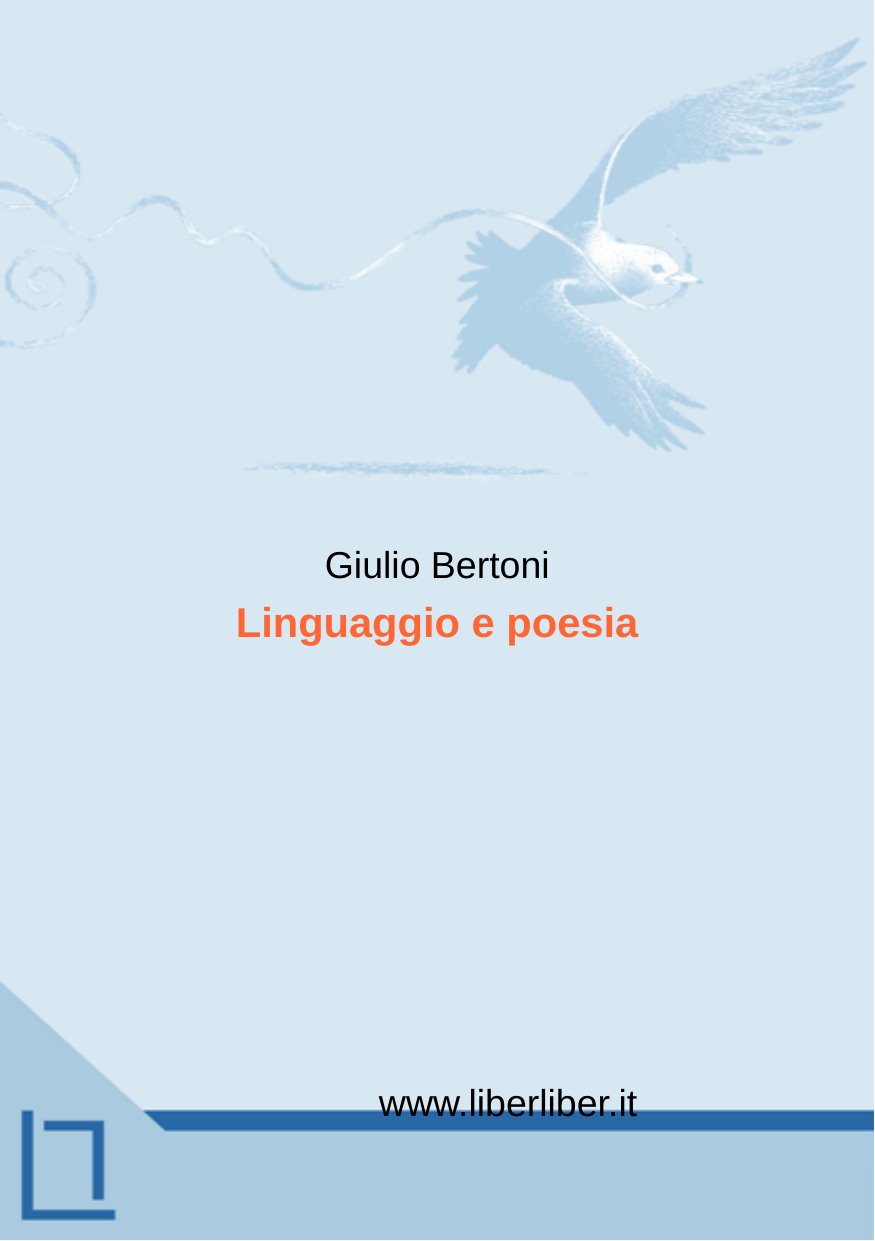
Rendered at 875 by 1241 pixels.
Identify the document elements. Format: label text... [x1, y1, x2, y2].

text Giulio Bertoni [94, 543, 779, 586]
text Linguaggio e poesia [94, 598, 779, 646]
picture [0, 0, 874, 1241]
text www.liberliber.it [331, 1081, 685, 1124]
